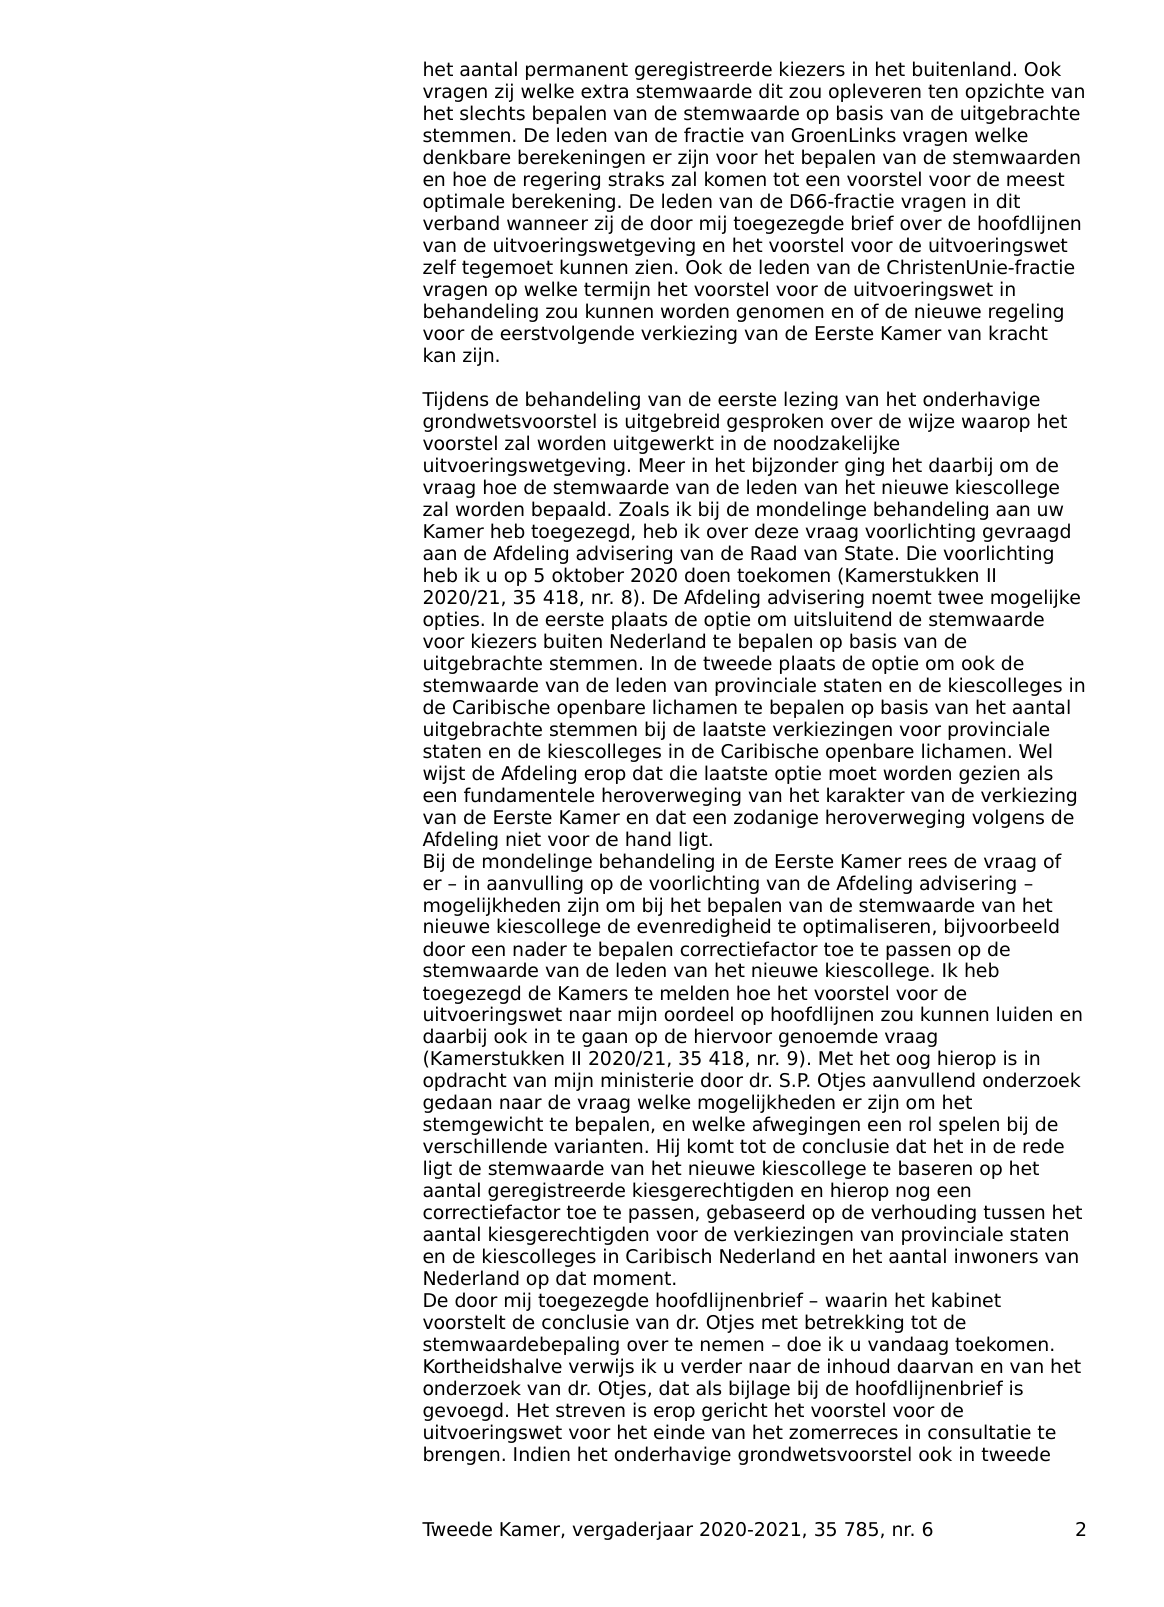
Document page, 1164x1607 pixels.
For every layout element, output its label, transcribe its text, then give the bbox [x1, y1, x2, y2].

text Tijdens de behandeling van de eerste lezing van het onderhavige grondwetsvoorstel is uitgebreid gesproken over de wijze waarop het voorstel zal worden uitgewerkt in de noodzakelijke uitvoeringswetgeving. Meer in het bijzonder ging het daarbij om de vraag hoe de stemwaarde van de leden van het nieuwe kiescollege zal worden bepaald. Zoals ik bij de mondelinge behandeling aan uw Kamer heb toegezegd, heb ik over deze vraag voorlichting gevraagd aan de Afdeling advisering van de Raad van State. Die voorlichting heb ik u op 5 oktober 2020 doen toekomen (Kamerstukken II 2020/21, 35 418, nr. 8). De Afdeling advisering noemt twee mogelijke opties. In de eerste plaats de optie om uitsluitend de stemwaarde voor kiezers buiten Nederland te bepalen op basis van de uitgebrachte stemmen. In de tweede plaats de optie om ook de stemwaarde van de leden van provinciale staten en de kiescolleges in de Caribische openbare lichamen te bepalen op basis van het aantal uitgebrachte stemmen bij de laatste verkiezingen voor provinciale staten en de kiescolleges in de Caribische openbare lichamen. Wel wijst de Afdeling erop dat die laatste optie moet worden gezien als een fundamentele heroverweging van het karakter van de verkiezing van de Eerste Kamer en dat een zodanige heroverweging volgens de Afdeling niet voor de hand ligt. [422, 389, 1087, 851]
text Bij de mondelinge behandeling in de Eerste Kamer rees de vraag of er – in aanvulling op de voorlichting van de Afdeling advisering – mogelijkheden zijn om bij het bepalen van de stemwaarde van het nieuwe kiescollege de evenredigheid te optimaliseren, bijvoorbeeld door een nader te bepalen correctiefactor toe te passen op de stemwaarde van de leden van het nieuwe kiescollege. Ik heb toegezegd de Kamers te melden hoe het voorstel voor de uitvoeringswet naar mijn oordeel op hoofdlijnen zou kunnen luiden en daarbij ook in te gaan op de hiervoor genoemde vraag (Kamerstukken II 2020/21, 35 418, nr. 9). Met het oog hierop is in opdracht van mijn ministerie door dr. S.P. Otjes aanvullend onderzoek gedaan naar de vraag welke mogelijkheden er zijn om het stemgewicht te bepalen, en welke afwegingen een rol spelen bij de verschillende varianten. Hij komt tot de conclusie dat het in de rede ligt de stemwaarde van het nieuwe kiescollege te baseren op het aantal geregistreerde kiesgerechtigden en hierop nog een correctiefactor toe te passen, gebaseerd op de verhouding tussen het aantal kiesgerechtigden voor de verkiezingen van provinciale staten en de kiescolleges in Caribisch Nederland en het aantal inwoners van Nederland op dat moment. [422, 851, 1087, 1290]
text De door mij toegezegde hoofdlijnenbrief – waarin het kabinet voorstelt de conclusie van dr. Otjes met betrekking tot de stemwaardebepaling over te nemen – doe ik u vandaag toekomen. Kortheidshalve verwijs ik u verder naar de inhoud daarvan en van het onderzoek van dr. Otjes, dat als bijlage bij de hoofdlijnenbrief is gevoegd. Het streven is erop gericht het voorstel voor de uitvoeringswet voor het einde van het zomerreces in consultatie te brengen. Indien het onderhavige grondwetsvoorstel ook in tweede [422, 1290, 1087, 1466]
text het aantal permanent geregistreerde kiezers in het buitenland. Ook vragen zij welke extra stemwaarde dit zou opleveren ten opzichte van het slechts bepalen van de stemwaarde op basis van de uitgebrachte stemmen. De leden van de fractie van GroenLinks vragen welke denkbare berekeningen er zijn voor het bepalen van de stemwaarden en hoe de regering straks zal komen tot een voorstel voor de meest optimale berekening. De leden van de D66-fractie vragen in dit verband wanneer zij de door mij toegezegde brief over de hoofdlijnen van de uitvoeringswetgeving en het voorstel voor de uitvoeringswet zelf tegemoet kunnen zien. Ook de leden van de ChristenUnie-fractie vragen op welke termijn het voorstel voor de uitvoeringswet in behandeling zou kunnen worden genomen en of de nieuwe regeling voor de eerstvolgende verkiezing van de Eerste Kamer van kracht kan zijn. [422, 59, 1087, 367]
